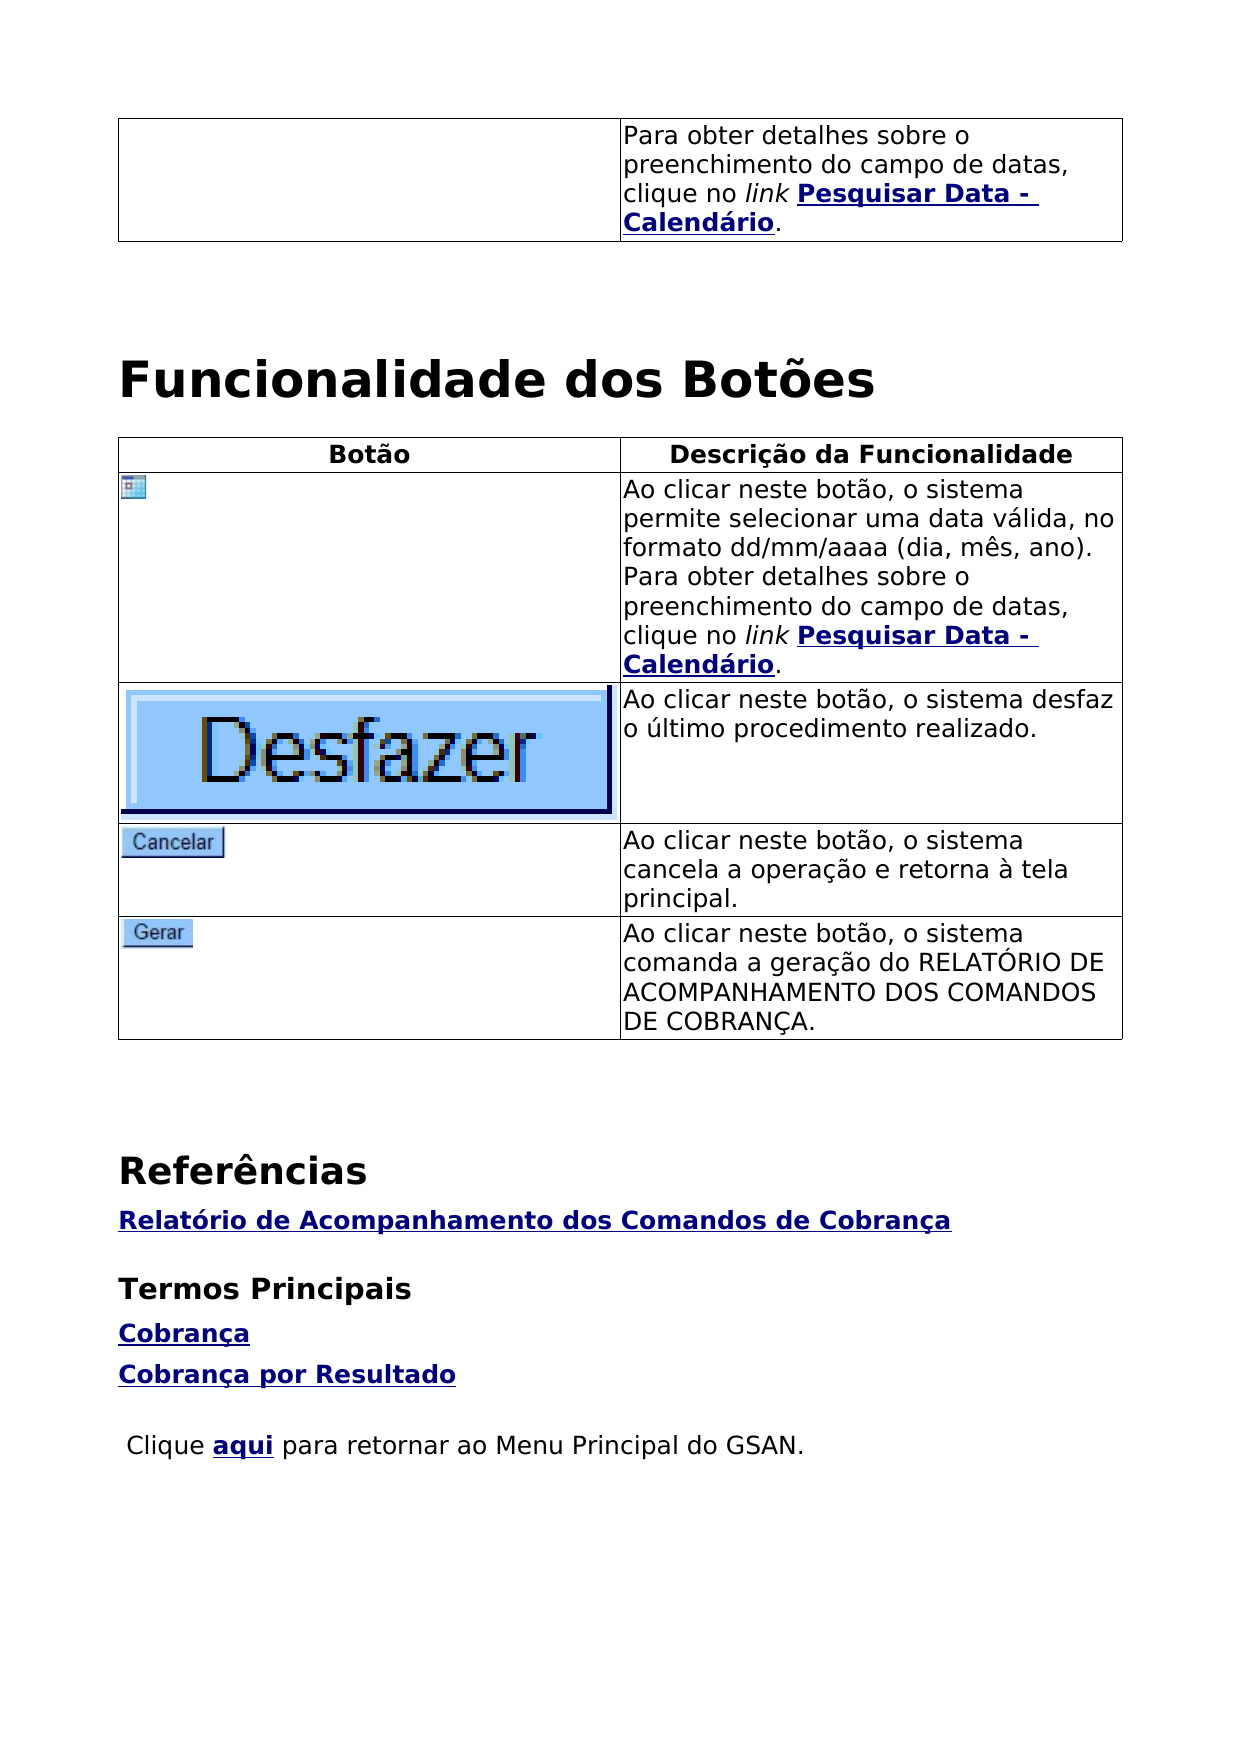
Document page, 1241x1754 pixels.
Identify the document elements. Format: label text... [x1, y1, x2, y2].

table_cell [119, 824, 620, 916]
table_cell Ao clicar neste botão, o sistema comanda a geração do RELATÓRIO DE ACOMPANHAMENTO DOS COMANDOS DE COBRANÇA. [621, 917, 1122, 1039]
picture [121, 475, 147, 499]
table_cell [119, 119, 620, 241]
table_cell [119, 917, 620, 1039]
subtitle Funcionalidade dos Botões [118, 351, 1122, 410]
picture [121, 685, 618, 820]
table_cell [119, 683, 620, 823]
picture [121, 826, 226, 858]
text Relatório de Acompanhamento dos Comandos de Cobrança [118, 1206, 1122, 1235]
table_header Descrição da Funcionalidade [621, 438, 1122, 472]
table_cell Ao clicar neste botão, o sistema desfaz o último procedimento realizado. [621, 683, 1122, 823]
text Cobrança por Resultado [118, 1361, 1122, 1390]
subtitle Termos Principais [118, 1272, 1122, 1306]
table_cell Ao clicar neste botão, o sistema permite selecionar uma data válida, no formato dd/mm/aaaa (dia, mês, ano). Para obter detalhes sobre o preenchimento do campo de datas, clique no link Pesquisar Data - Calendário. [621, 473, 1122, 682]
text Cobrança [118, 1319, 1122, 1348]
text Clique aqui para retornar ao Menu Principal do GSAN. [118, 1402, 1122, 1461]
table_cell Ao clicar neste botão, o sistema cancela a operação e retorna à tela principal. [621, 824, 1122, 916]
subtitle Referências [118, 1150, 1122, 1193]
table_header Botão [119, 438, 620, 472]
table_cell Para obter detalhes sobre o preenchimento do campo de datas, clique no link Pesquisar Data - Calendário. [621, 119, 1122, 241]
table_cell [119, 473, 620, 682]
picture [121, 919, 193, 949]
